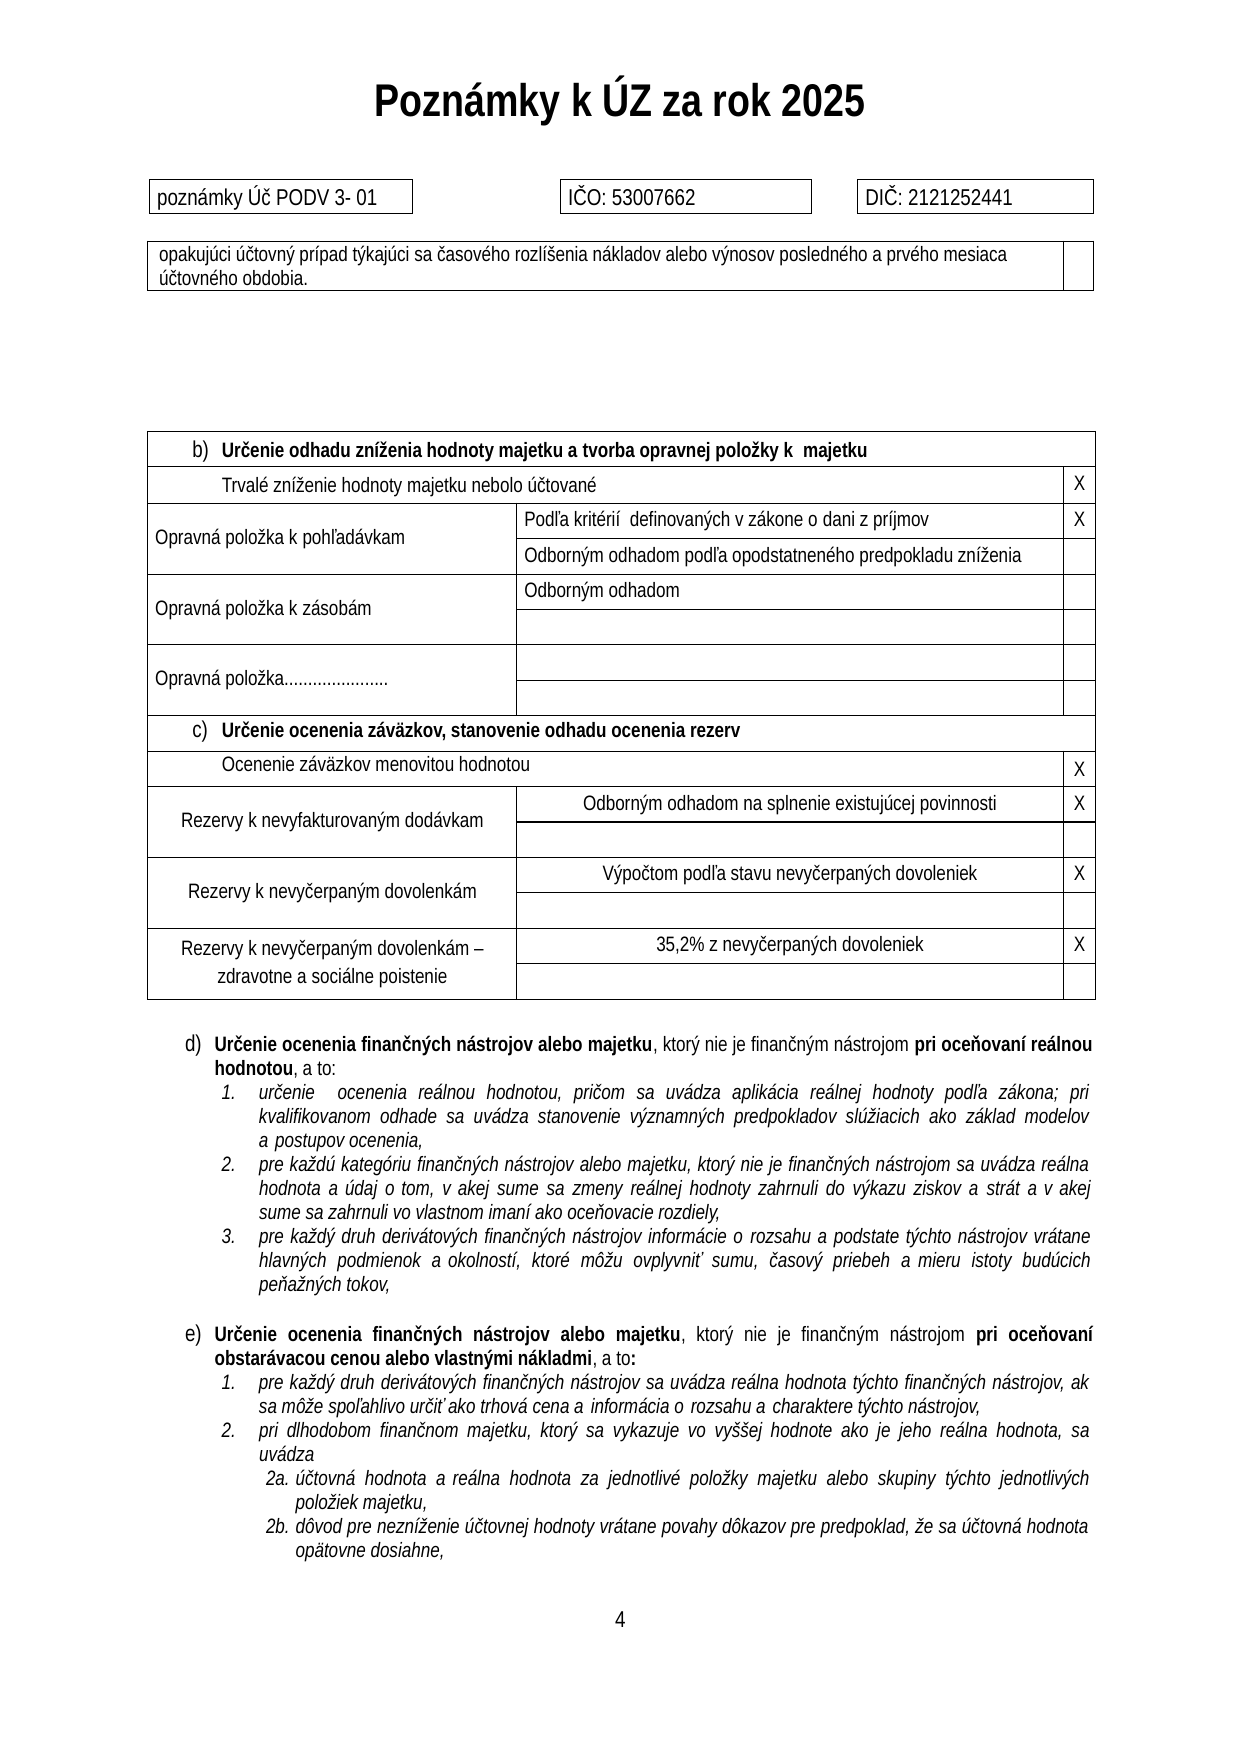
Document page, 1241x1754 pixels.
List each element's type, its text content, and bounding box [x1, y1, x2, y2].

table_cell [517, 645, 1063, 680]
table_cell Určenie ocenenia záväzkov, stanovenie odhadu ocenenia rezerv [148, 716, 1095, 751]
table_cell Opravná položka k pohľadávkam [148, 504, 516, 573]
table_cell Výpočtom podľa stavu nevyčerpaných dovoleniek [517, 858, 1063, 892]
table_cell Ocenenie záväzkov menovitou hodnotou [148, 752, 1063, 786]
table_cell X [1064, 504, 1095, 538]
table_cell [1064, 964, 1095, 998]
table_cell [1064, 610, 1095, 644]
table_cell 35,2% z nevyčerpaných dovoleniek [517, 929, 1063, 963]
table_cell [1064, 645, 1095, 680]
table_cell [1064, 823, 1095, 857]
table_cell X [1064, 787, 1095, 821]
table_cell Rezervy k nevyčerpaným dovolenkám [148, 858, 516, 928]
list pri dlhodobom finančnom majetku, ktorý sa vykazuje vo vyššej hodnote ako je jeho reálna hodnota, sa uvádza [221, 1418, 1093, 1466]
table_cell Podľa kritérií definovaných v zákone o dani z príjmov [517, 504, 1063, 538]
table_cell [1064, 242, 1093, 289]
table_cell Odborným odhadom [517, 575, 1063, 609]
table_cell [1064, 893, 1095, 928]
table_cell Odborným odhadom podľa opodstatneného predpokladu zníženia [517, 539, 1063, 573]
table_cell Opravná položka...................... [148, 645, 516, 715]
table_cell Trvalé zníženie hodnoty majetku nebolo účtované [148, 467, 1063, 503]
table_cell [517, 893, 1063, 928]
table_cell Rezervy k nevyčerpaným dovolenkám – zdravotne a sociálne poistenie [148, 929, 516, 998]
table_cell Rezervy k nevyfakturovaným dodávkam [148, 787, 516, 857]
table_cell Odborným odhadom na splnenie existujúcej povinnosti [517, 787, 1063, 821]
table_cell opakujúci účtovný prípad týkajúci sa časového rozlíšenia nákladov alebo výnosov posledného a prvého mesiaca účtovného obdobia. [148, 242, 1063, 289]
list určenie ocenenia reálnou hodnotou, pričom sa uvádza aplikácia reálnej hodnoty podľa zákona; pri kvalifikovanom odhade sa uvádza stanovenie významných predpokladov slúžiacich ako základ modelov a postupov ocenenia, [221, 1080, 1093, 1152]
table_header Určenie odhadu zníženia hodnoty majetku a tvorba opravnej položky k majetku [148, 432, 1095, 466]
list pre každú kategóriu finančných nástrojov alebo majetku, ktorý nie je finančných nástrojom sa uvádza reálna hodnota a údaj o tom, v akej sume sa zmeny reálnej hodnoty zahrnuli do výkazu ziskov a strát a v akej sume sa zahrnuli vo vlastnom imaní ako oceňovacie rozdiely, [221, 1152, 1093, 1224]
table_cell [517, 823, 1063, 857]
table_cell X [1064, 858, 1095, 892]
table_cell X [1064, 929, 1095, 963]
list účtovná hodnota a reálna hodnota za jednotlivé položky majetku alebo skupiny týchto jednotlivých položiek majetku, [266, 1466, 1093, 1514]
list pre každý druh derivátových finančných nástrojov informácie o rozsahu a podstate týchto nástrojov vrátane hlavných podmienok a okolností, ktoré môžu ovplyvniť sumu, časový priebeh a mieru istoty budúcich peňažných tokov, [221, 1224, 1093, 1296]
list pre každý druh derivátových finančných nástrojov sa uvádza reálna hodnota týchto finančných nástrojov, ak sa môže spoľahlivo určiť ako trhová cena a informácia o rozsahu a charaktere týchto nástrojov, [221, 1370, 1093, 1418]
table_cell [1064, 575, 1095, 609]
table_cell Opravná položka k zásobám [148, 575, 516, 644]
list Určenie ocenenia finančných nástrojov alebo majetku, ktorý nie je finančným nástrojom pri oceňovaní reálnou hodnotou, a to: [185, 1030, 1093, 1080]
table_cell X [1064, 467, 1095, 503]
table_cell [1064, 681, 1095, 715]
table_cell [517, 964, 1063, 998]
table_cell [1064, 539, 1095, 573]
table_cell X [1064, 752, 1095, 786]
list dôvod pre nezníženie účtovnej hodnoty vrátane povahy dôkazov pre predpoklad, že sa účtovná hodnota opätovne dosiahne, [266, 1514, 1093, 1562]
list Určenie ocenenia finančných nástrojov alebo majetku, ktorý nie je finančným nástrojom pri oceňovaní obstarávacou cenou alebo vlastnými nákladmi, a to: [185, 1319, 1093, 1370]
table_cell [517, 681, 1063, 715]
table_cell [517, 610, 1063, 644]
